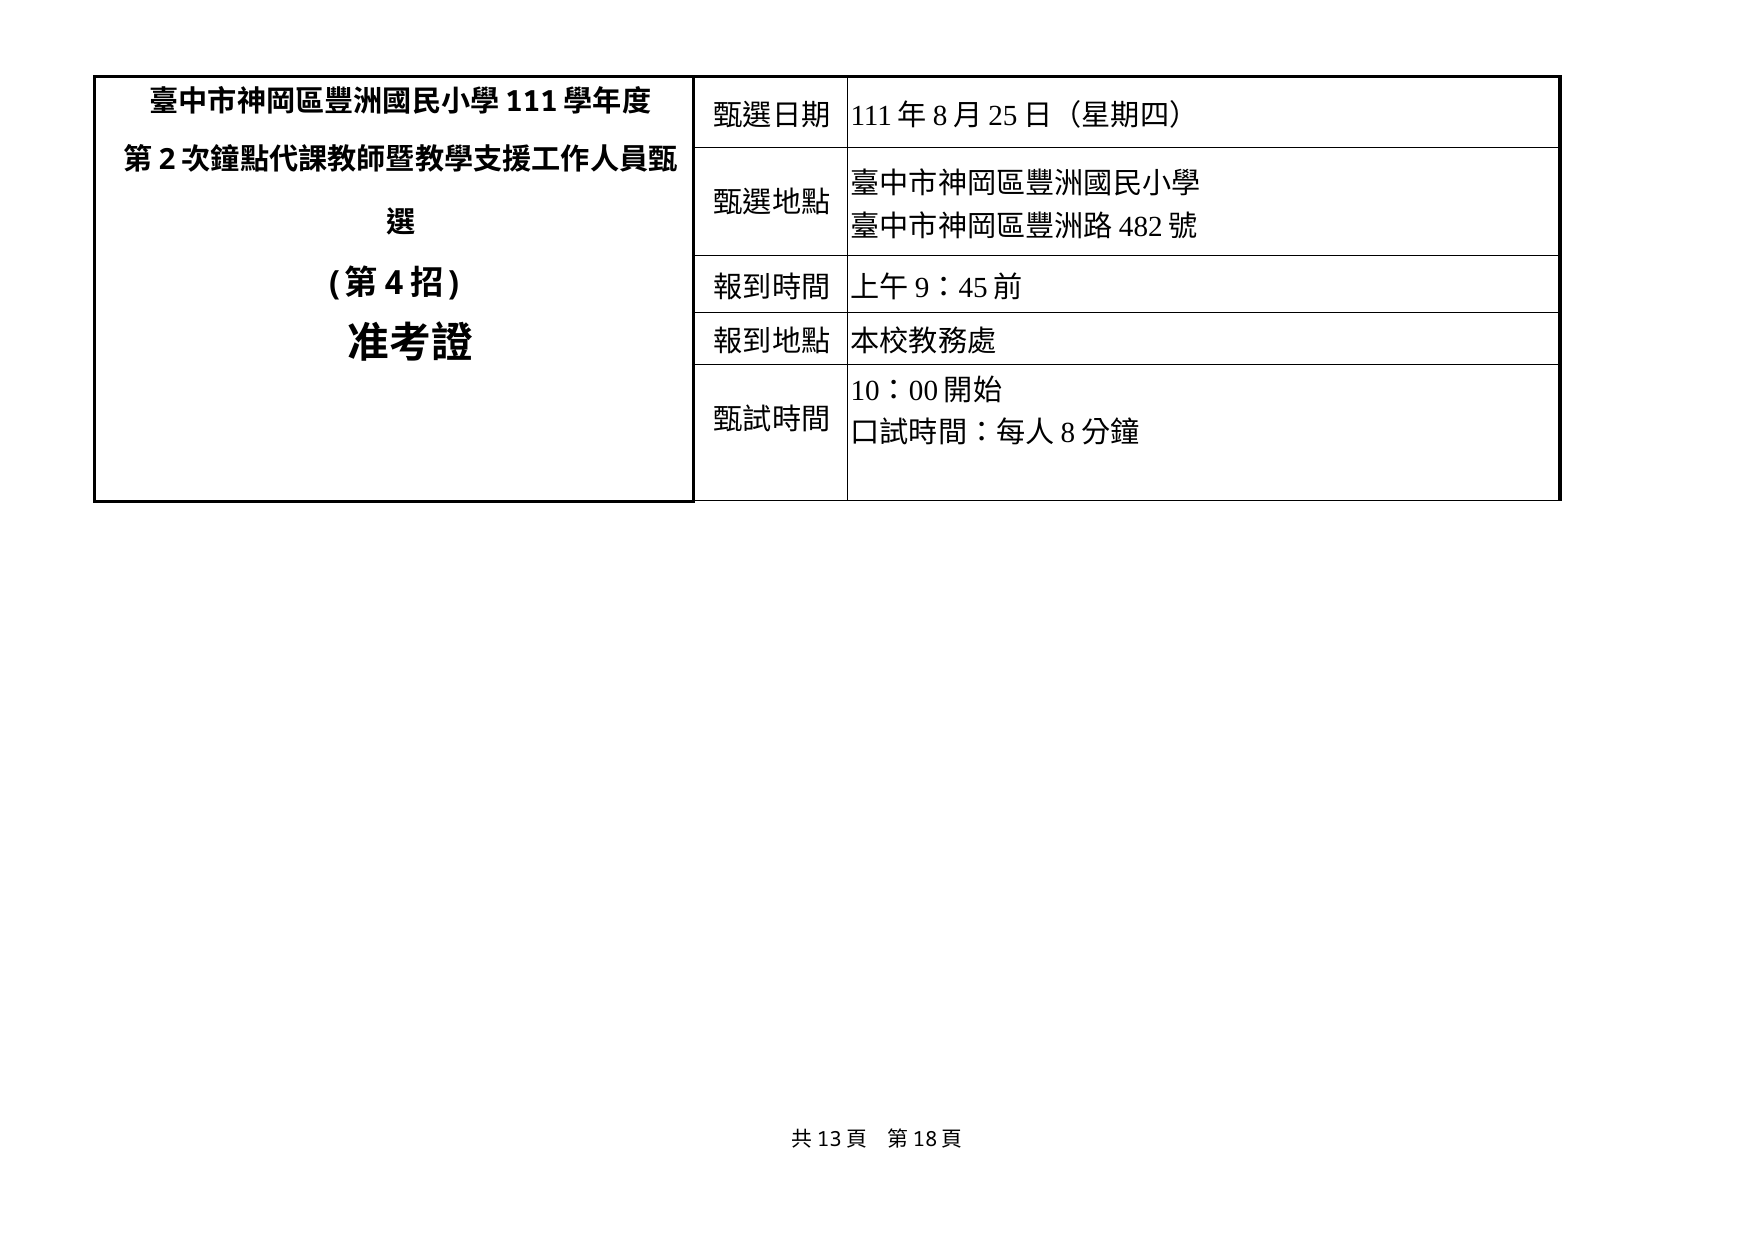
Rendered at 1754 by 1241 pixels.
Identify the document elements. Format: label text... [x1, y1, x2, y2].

table_cell 本校教務處 [848, 313, 1558, 363]
table_cell 10：00開始 口試時間：每人8分鐘 [848, 365, 1558, 500]
table_header 111年8月25日（星期四） [848, 78, 1558, 147]
table_cell 臺中市神岡區豐洲國民小學 臺中市神岡區豐洲路482號 [848, 148, 1558, 254]
table_header 甄選日期 [695, 78, 847, 147]
table_cell 報到地點 [695, 313, 847, 363]
table_cell 甄試時間 [695, 365, 847, 500]
table_cell 報到時間 [695, 256, 847, 312]
table_cell 上午9：45前 [848, 256, 1558, 312]
table_cell 甄選地點 [695, 148, 847, 254]
table_header 臺中市神岡區豐洲國民小學111學年度 第2次鐘點代課教師暨教學支援工作人員甄選 (第4招) 准考證 [96, 78, 692, 500]
